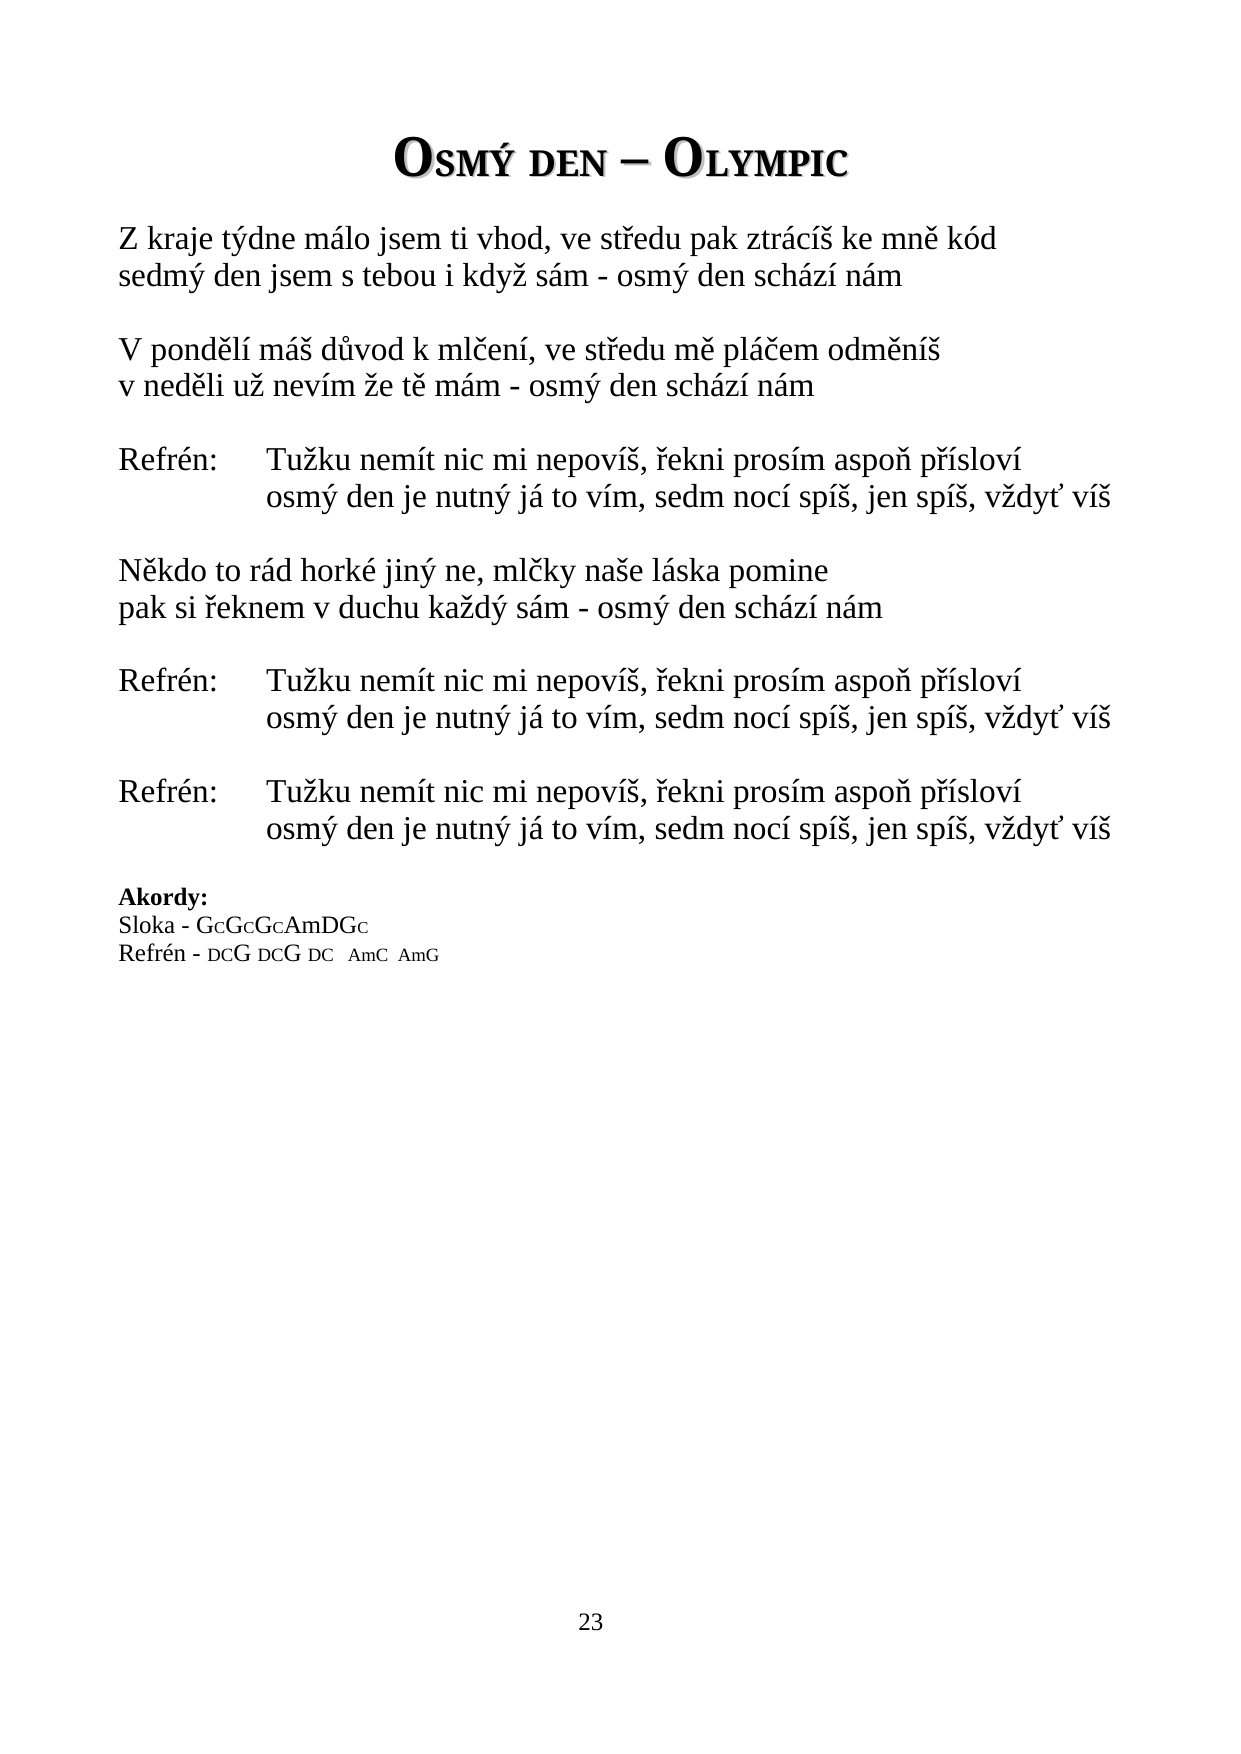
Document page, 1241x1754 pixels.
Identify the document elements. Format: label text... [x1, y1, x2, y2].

text Sloka - GCGCGCAmDGC [118, 911, 1122, 939]
subtitle Osmý den – Olympic [118, 118, 1122, 192]
text Akordy: [118, 883, 1122, 911]
text Někdo to rád horké jiný ne, mlčky naše láska pomine pak si řeknem v duchu každý sám - osmý den schází nám [118, 551, 1122, 625]
text Refrén: Tužku nemít nic mi nepovíš, řekni prosím aspoň přísloví osmý den je nutný já to vím, sedm nocí spíš, jen spíš, vždyť víš [118, 441, 1122, 514]
text Refrén: Tužku nemít nic mi nepovíš, řekni prosím aspoň přísloví osmý den je nutný já to vím, sedm nocí spíš, jen spíš, vždyť víš [118, 662, 1122, 736]
text Refrén: Tužku nemít nic mi nepovíš, řekni prosím aspoň přísloví osmý den je nutný já to vím, sedm nocí spíš, jen spíš, vždyť víš [118, 773, 1122, 846]
text V pondělí máš důvod k mlčení, ve středu mě pláčem odměníš v neděli už nevím že tě mám - osmý den schází nám [118, 330, 1122, 404]
text Refrén - DCG DCG DC AmC AmG [118, 939, 1122, 966]
text Z kraje týdne málo jsem ti vhod, ve středu pak ztrácíš ke mně kód sedmý den jsem s tebou i když sám - osmý den schází nám [118, 219, 1122, 293]
